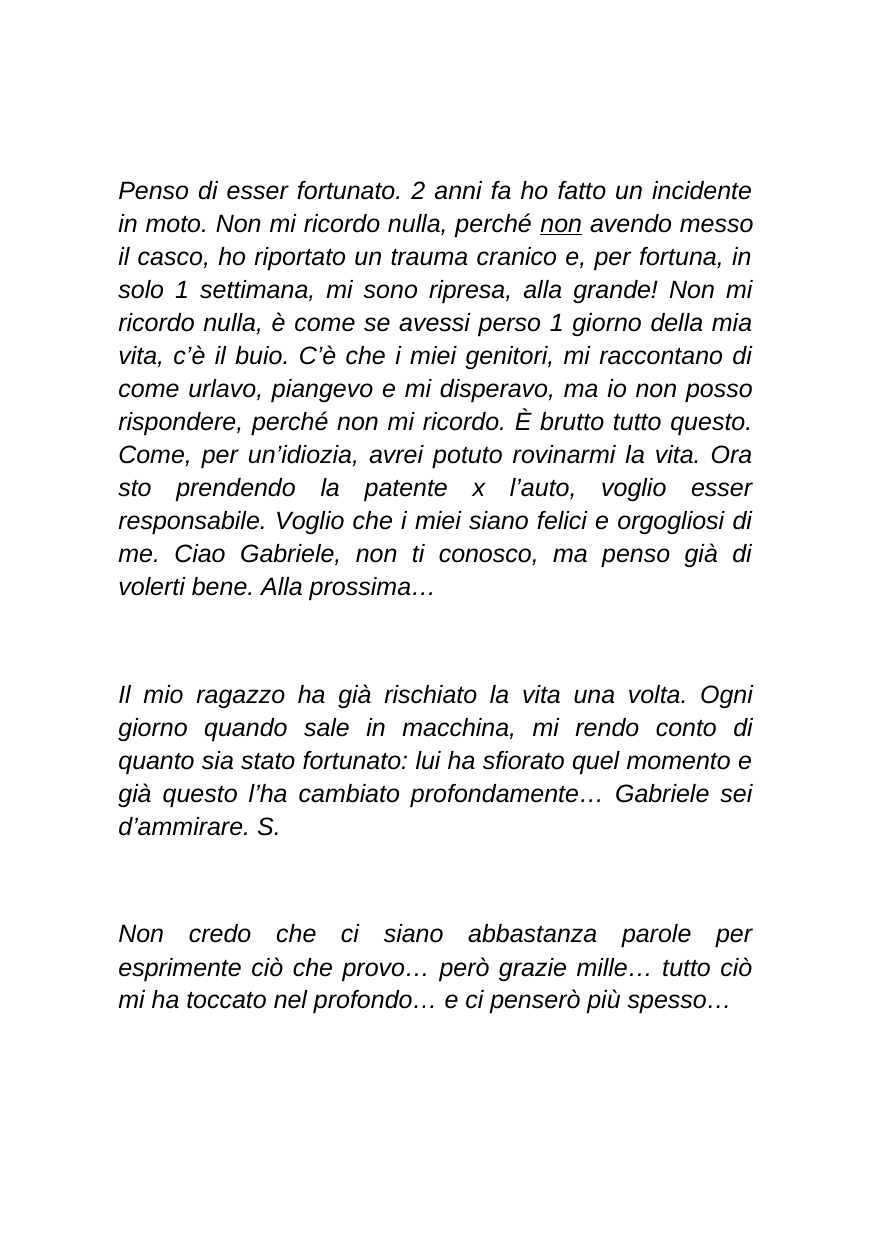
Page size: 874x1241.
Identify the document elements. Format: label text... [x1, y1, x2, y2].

text Non credo che ci siano abbastanza parole per esprimente ciò che provo… però grazie mille… tutto ciò mi ha toccato nel profondo… e ci penserò più spesso… [118, 919, 756, 1014]
text Penso di esser fortunato. 2 anni fa ho fatto un incidente in moto. Non mi ricordo nulla, perché non avendo messo il casco, ho riportato un trauma cranico e, per fortuna, in solo 1 settimana, mi sono ripresa, alla grande! Non mi ricordo nulla, è come se avessi perso 1 giorno della mia vita, c’è il buio. C’è che i miei genitori, mi raccontano di come urlavo, piangevo e mi disperavo, ma io non posso rispondere, perché non mi ricordo. È brutto tutto questo. Come, per un’idiozia, avrei potuto rovinarmi la vita. Ora sto prendendo la patente x l’auto, voglio esser responsabile. Voglio che i miei siano felici e orgogliosi di me. Ciao Gabriele, non ti conosco, ma penso già di volerti bene. Alla prossima… [118, 176, 756, 601]
text Il mio ragazzo ha già rischiato la vita una volta. Ogni giorno quando sale in macchina, mi rendo conto di quanto sia stato fortunato: lui ha sfiorato quel momento e già questo l’ha cambiato profondamente… Gabriele sei d’ammirare. S. [118, 680, 756, 841]
